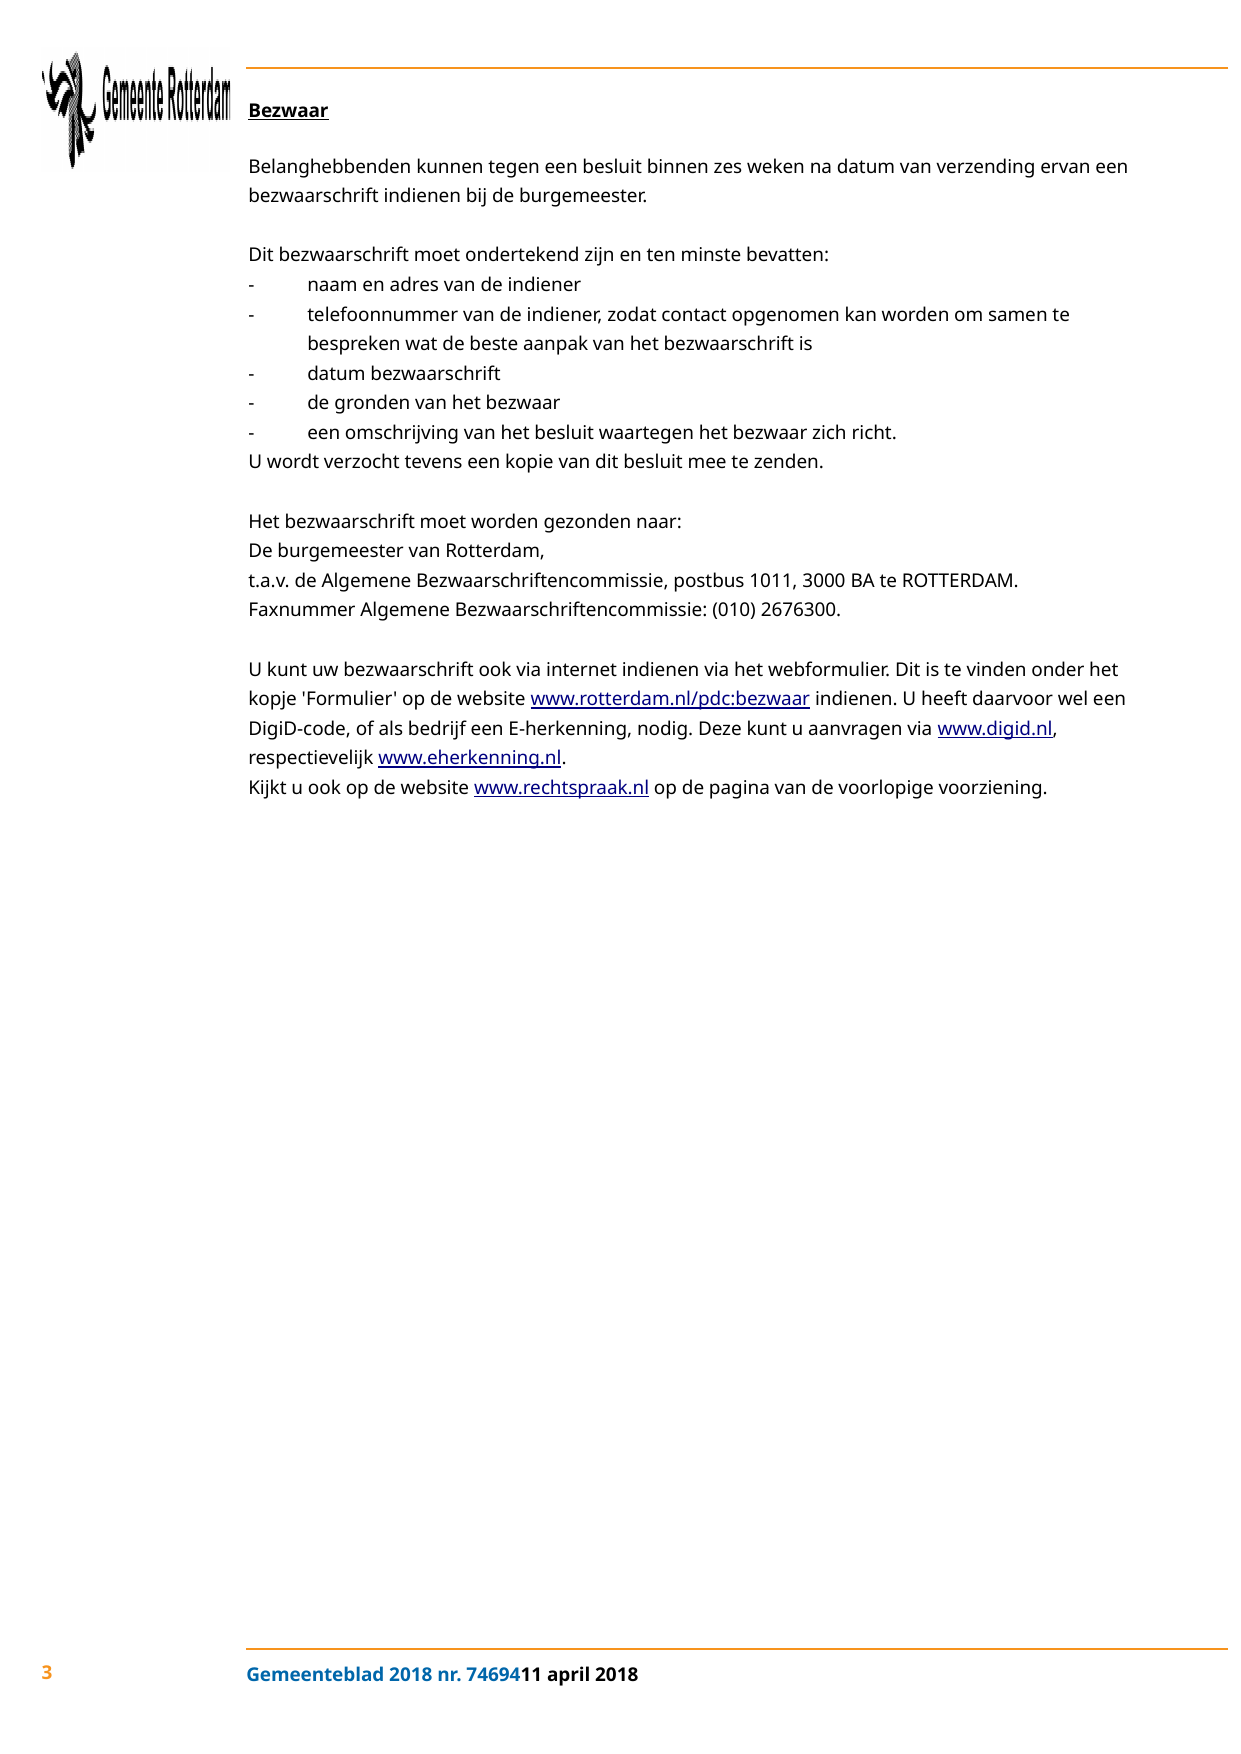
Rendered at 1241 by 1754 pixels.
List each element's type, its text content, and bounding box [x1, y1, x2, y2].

text Dit bezwaarschrift moet ondertekend zijn en ten minste bevatten: [248, 242, 1152, 267]
text Belanghebbenden kunnen tegen een besluit binnen zes weken na datum van verzending ervan een bezwaarschrift indienen bij de burgemeester. [248, 153, 1152, 208]
list naam en adres van de indiener [248, 271, 1152, 297]
list de gronden van het bezwaar [248, 389, 1152, 415]
list telefoonnummer van de indiener, zodat contact opgenomen kan worden om samen te bespreken wat de beste aanpak van het bezwaarschrift is [248, 301, 1152, 356]
text U kunt uw bezwaarschrift ook via internet indienen via het webformulier. Dit is te vinden onder het kopje 'Formulier' op de website www.rotterdam.nl/pdc:bezwaar indienen. U heeft daarvoor wel een DigiD-code, of als bedrijf een E-herkenning, nodig. Deze kunt u aanvragen via www.digid.nl, respectievelijk www.eherkenning.nl. [248, 656, 1152, 770]
text t.a.v. de Algemene Bezwaarschriftencommissie, postbus 1011, 3000 BA te ROTTERDAM. [248, 567, 1152, 593]
picture [41, 47, 231, 172]
text Bezwaar [248, 95, 1152, 123]
text U wordt verzocht tevens een kopie van dit besluit mee te zenden. [248, 449, 1152, 474]
list een omschrijving van het besluit waartegen het bezwaar zich richt. [248, 419, 1152, 445]
text Kijkt u ook op de website www.rechtspraak.nl op de pagina van de voorlopige voorziening. [248, 774, 1152, 800]
text Het bezwaarschrift moet worden gezonden naar: [248, 508, 1152, 534]
list datum bezwaarschrift [248, 360, 1152, 386]
text Faxnummer Algemene Bezwaarschriftencommissie: (010) 2676300. [248, 597, 1152, 622]
text De burgemeester van Rotterdam, [248, 537, 1152, 563]
